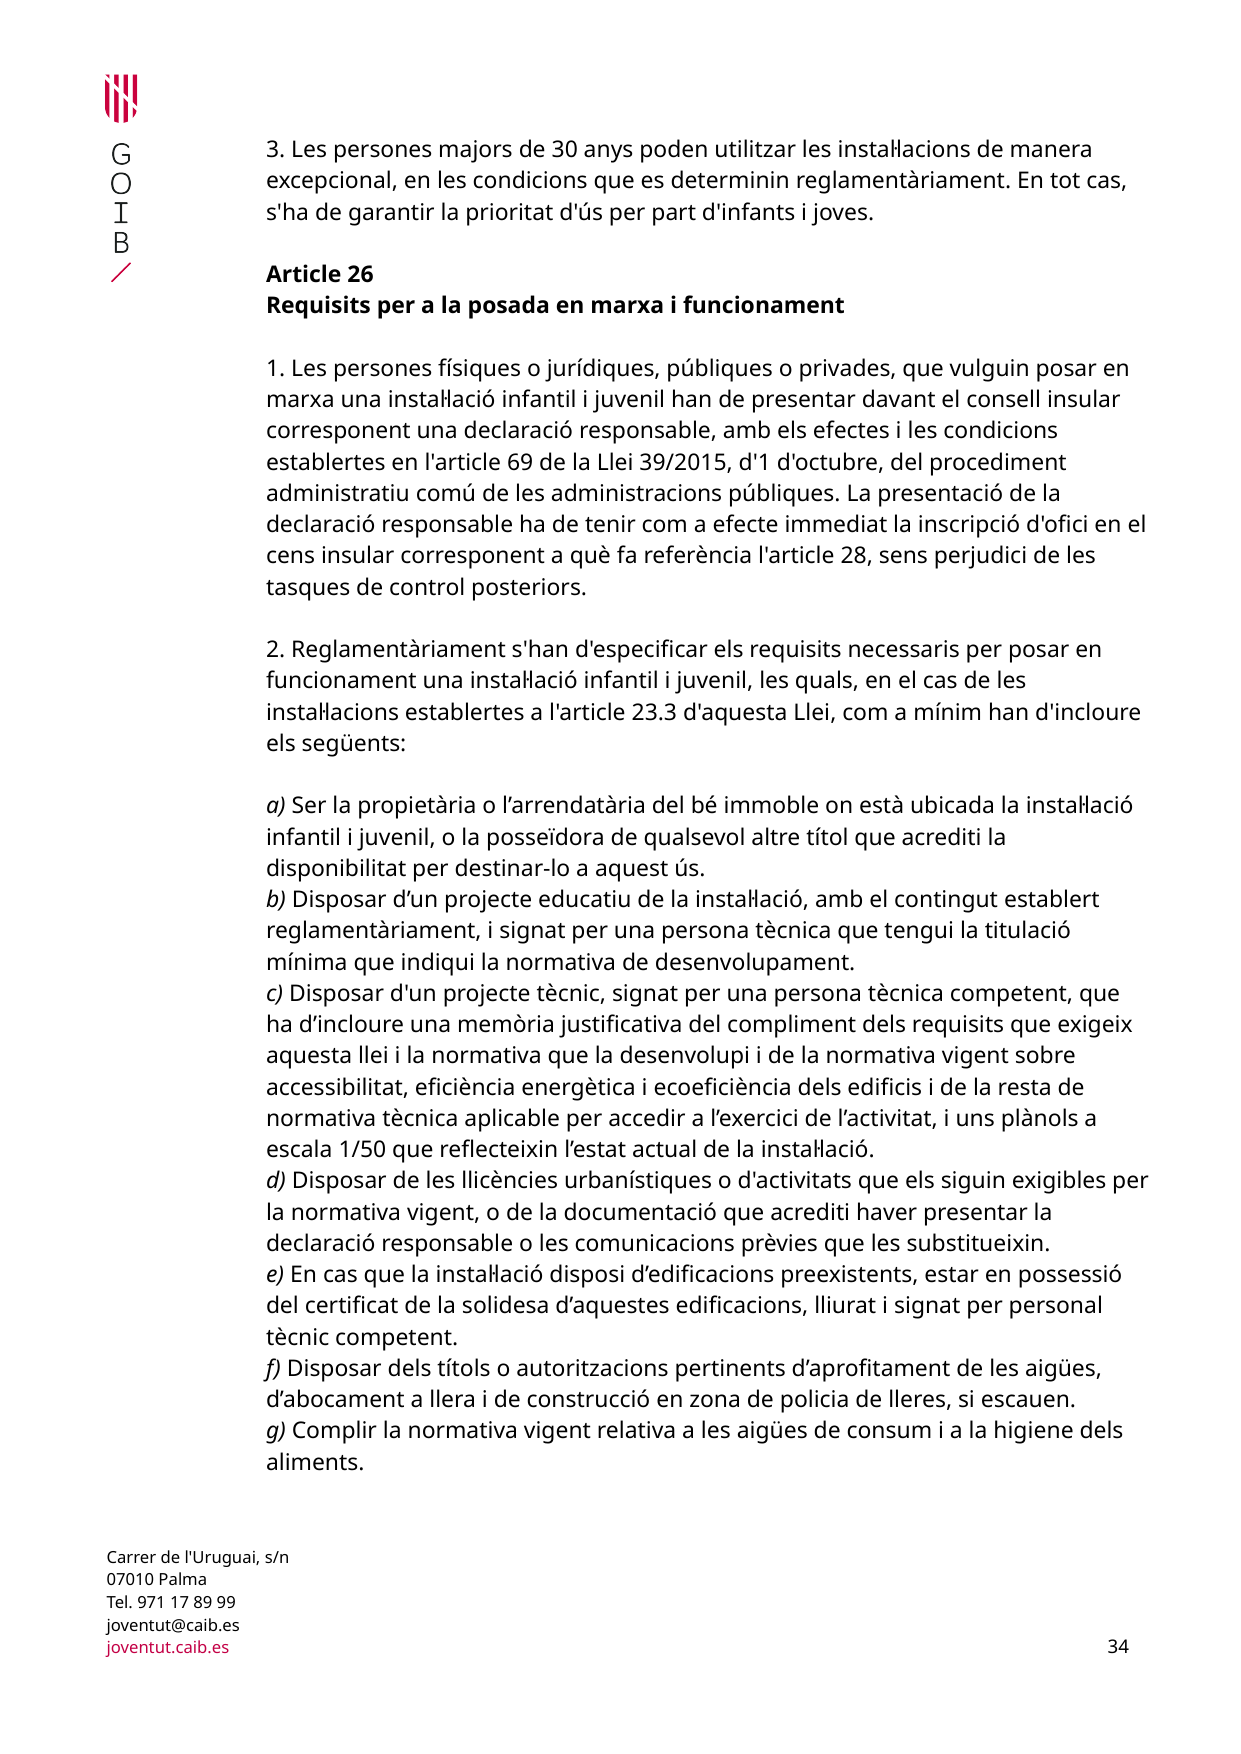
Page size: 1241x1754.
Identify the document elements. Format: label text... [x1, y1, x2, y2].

text f) Disposar dels títols o autoritzacions pertinents d’aprofitament de les aigües, d’abocament a llera i de construcció en zona de policia de lleres, si escauen. [266, 1352, 1152, 1414]
text Article 26 [266, 258, 1152, 289]
text c) Disposar d'un projecte tècnic, signat per una persona tècnica competent, que ha d’incloure una memòria justificativa del compliment dels requisits que exigeix aquesta llei i la normativa que la desenvolupi i de la normativa vigent sobre accessibilitat, eficiència energètica i ecoeficiència dels edificis i de la resta de normativa tècnica aplicable per accedir a l’exercici de l’activitat, i uns plànols a escala 1/50 que reflecteixin l’estat actual de la instal·lació. [266, 977, 1152, 1164]
text Requisits per a la posada en marxa i funcionament [266, 289, 1152, 320]
text 2. Reglamentàriament s'han d'especificar els requisits necessaris per posar en funcionament una instal·lació infantil i juvenil, les quals, en el cas de les instal·lacions establertes a l'article 23.3 d'aquesta Llei, com a mínim han d'incloure els següents: [266, 633, 1152, 758]
text b) Disposar d’un projecte educatiu de la instal·lació, amb el contingut establert reglamentàriament, i signat per una persona tècnica que tengui la titulació mínima que indiqui la normativa de desenvolupament. [266, 883, 1152, 977]
text d) Disposar de les llicències urbanístiques o d'activitats que els siguin exigibles per la normativa vigent, o de la documentació que acrediti haver presentar la declaració responsable o les comunicacions prèvies que les substitueixin. [266, 1164, 1152, 1258]
text 1. Les persones físiques o jurídiques, públiques o privades, que vulguin posar en marxa una instal·lació infantil i juvenil han de presentar davant el consell insular corresponent una declaració responsable, amb els efectes i les condicions establertes en l'article 69 de la Llei 39/2015, d'1 d'octubre, del procediment administratiu comú de les administracions públiques. La presentació de la declaració responsable ha de tenir com a efecte immediat la inscripció d'ofici en el cens insular corresponent a què fa referència l'article 28, sens perjudici de les tasques de control posteriors. [266, 352, 1152, 602]
text e) En cas que la instal·lació disposi d’edificacions preexistents, estar en possessió del certificat de la solidesa d’aquestes edificacions, lliurat i signat per personal tècnic competent. [266, 1258, 1152, 1352]
text 3. Les persones majors de 30 anys poden utilitzar les instal·lacions de manera excepcional, en les condicions que es determinin reglamentàriament. En tot cas, s'ha de garantir la prioritat d'ús per part d'infants i joves. [266, 133, 1152, 227]
text a) Ser la propietària o l’arrendatària del bé immoble on està ubicada la instal·lació infantil i juvenil, o la posseïdora de qualsevol altre títol que acrediti la disponibilitat per destinar-lo a aquest ús. [266, 789, 1152, 883]
text g) Complir la normativa vigent relativa a les aigües de consum i a la higiene dels aliments. [266, 1414, 1152, 1477]
picture [76, 51, 166, 313]
